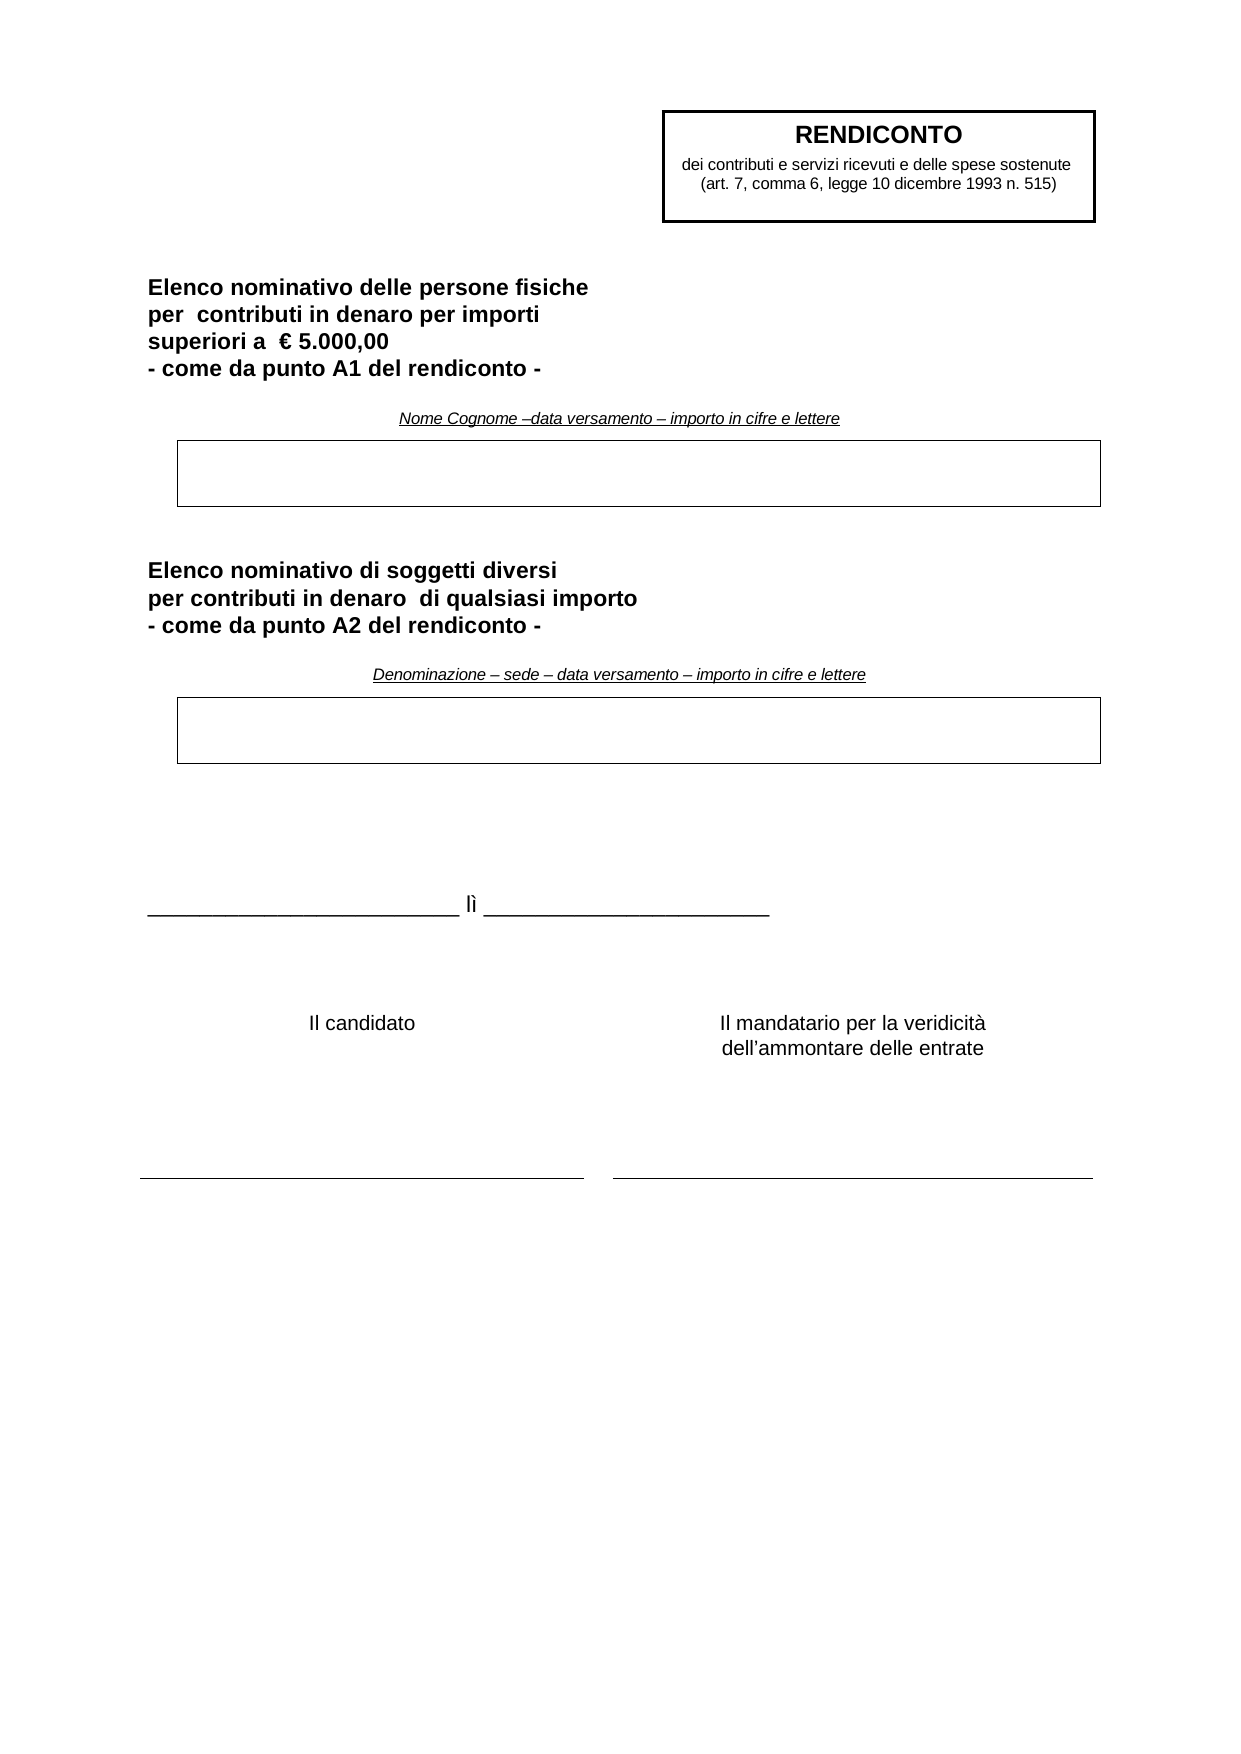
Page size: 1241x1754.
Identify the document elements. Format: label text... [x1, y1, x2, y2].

table_cell [584, 1060, 613, 1178]
table_header [178, 698, 1100, 762]
text per contributi in denaro per importi [148, 300, 1092, 327]
table_cell [140, 1060, 583, 1178]
text per contributi in denaro di qualsiasi importo [148, 584, 1092, 611]
table_header [178, 441, 1100, 506]
subtitle Denominazione – sede – data versamento – importo in cifre e lettere [148, 665, 1092, 684]
text Elenco nominativo delle persone fisiche [148, 273, 1092, 300]
text - come da punto A1 del rendiconto - [148, 354, 1092, 382]
text - come da punto A2 del rendiconto - [148, 611, 1092, 638]
table_cell [613, 1060, 1093, 1178]
subtitle Nome Cognome –data versamento – importo in cifre e lettere [148, 409, 1092, 428]
text ________________________ lì ______________________ [148, 891, 1092, 918]
table_header RENDICONTO dei contributi e servizi ricevuti e delle spese sostenute (art. 7, comma 6, legge 10 dicembre 1993 n. 515) [665, 113, 1093, 220]
table_header [584, 999, 613, 1059]
table_header Il candidato [140, 999, 583, 1059]
text Elenco nominativo di soggetti diversi [148, 557, 1092, 584]
table_header Il mandatario per la veridicità dell’ammontare delle entrate [613, 999, 1093, 1059]
text superiori a € 5.000,00 [148, 327, 1092, 354]
